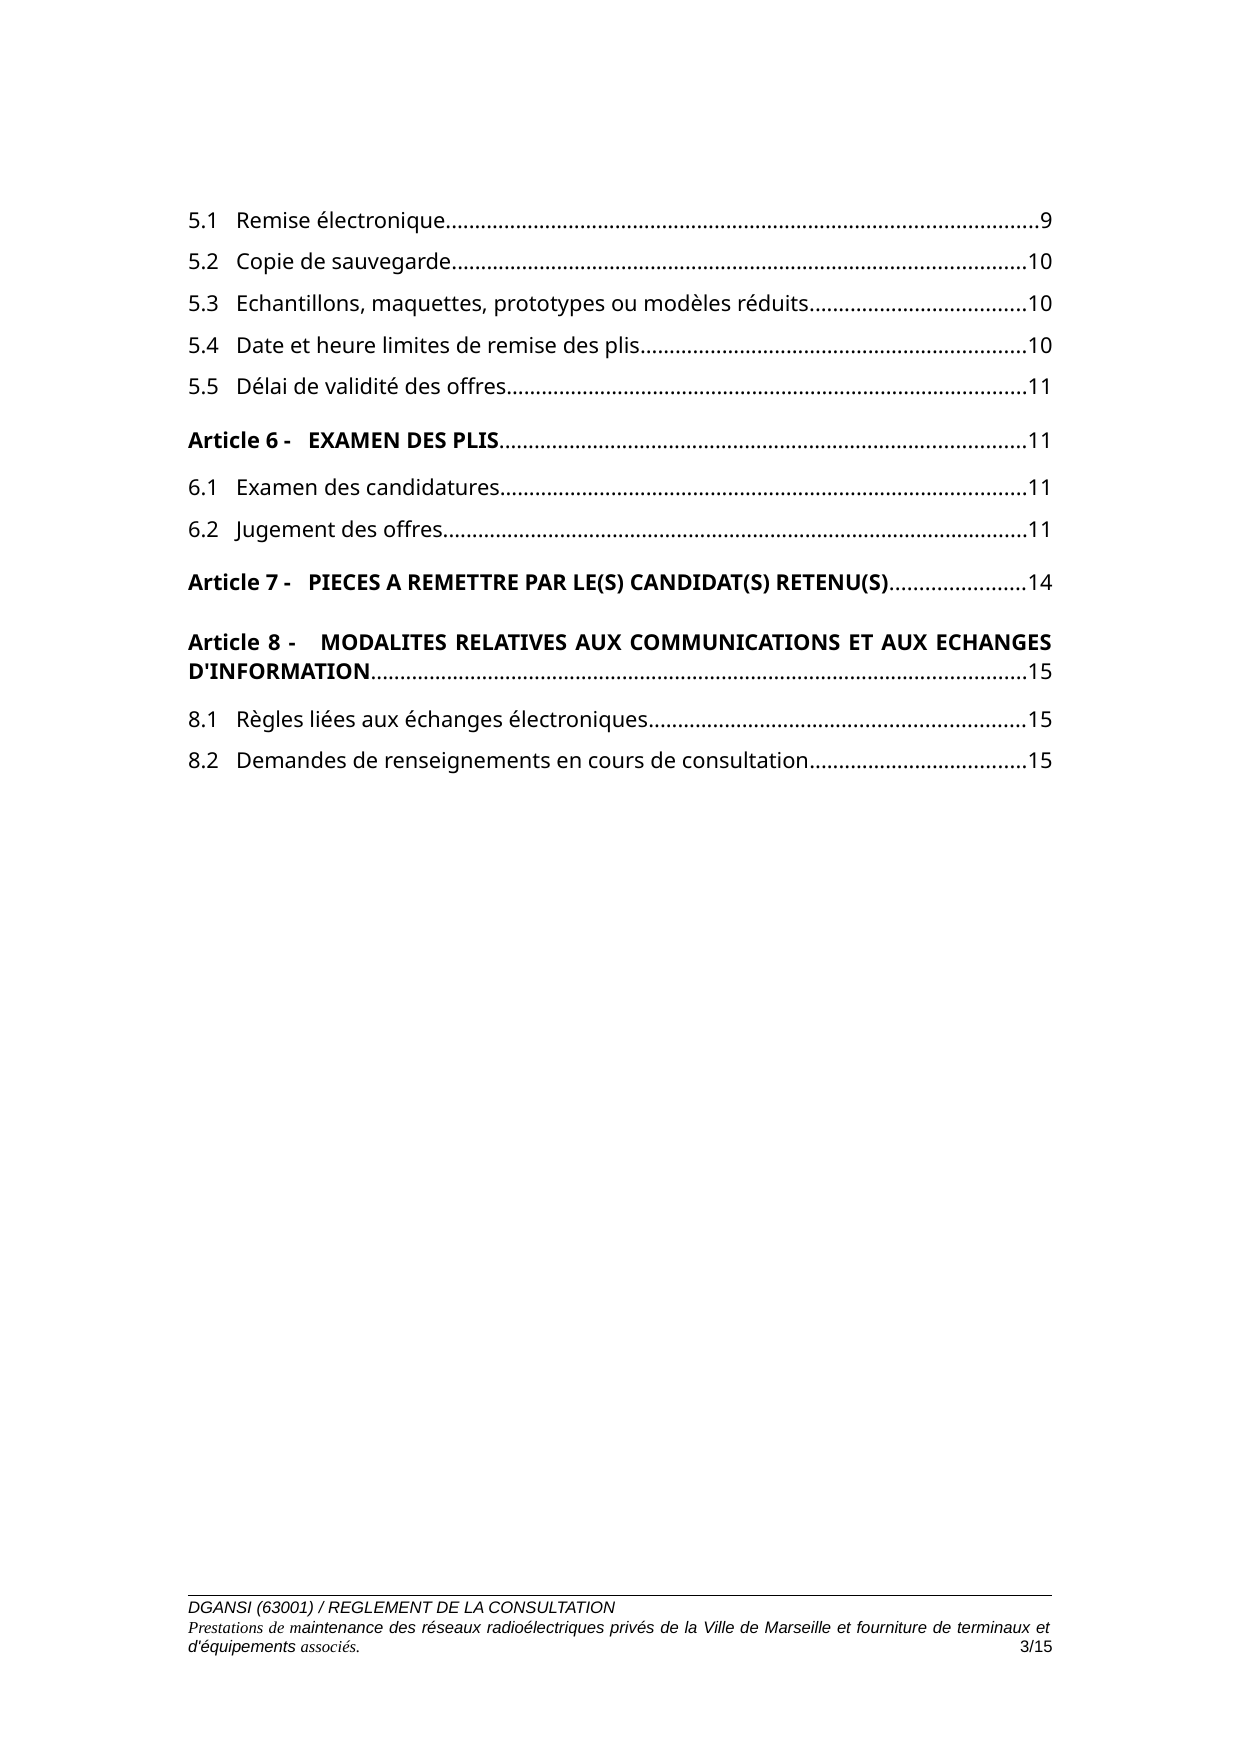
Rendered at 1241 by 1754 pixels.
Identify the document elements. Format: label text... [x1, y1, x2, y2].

text 5.4 Date et heure limites de remise des plis 10 [188, 329, 1052, 359]
text 8.1 Règles liées aux échanges électroniques 15 [188, 704, 1052, 734]
text Article 8 - MODALITES RELATIVES AUX COMMUNICATIONS ET AUX ECHANGES D'INFORMATION 15 [188, 627, 1052, 686]
text 5.1 Remise électronique 9 [188, 204, 1052, 234]
text 5.3 Echantillons, maquettes, prototypes ou modèles réduits 10 [188, 288, 1052, 318]
text 5.2 Copie de sauvegarde 10 [188, 246, 1052, 276]
text 6.2 Jugement des offres 11 [188, 514, 1052, 544]
text 8.2 Demandes de renseignements en cours de consultation 15 [188, 746, 1052, 775]
text 6.1 Examen des candidatures 11 [188, 472, 1052, 502]
text Article 6 - EXAMEN DES PLIS 11 [188, 425, 1052, 454]
text Article 7 - PIECES A REMETTRE PAR LE(S) CANDIDAT(S) RETENU(S) 14 [188, 567, 1052, 597]
text 5.5 Délai de validité des offres 11 [188, 371, 1052, 401]
